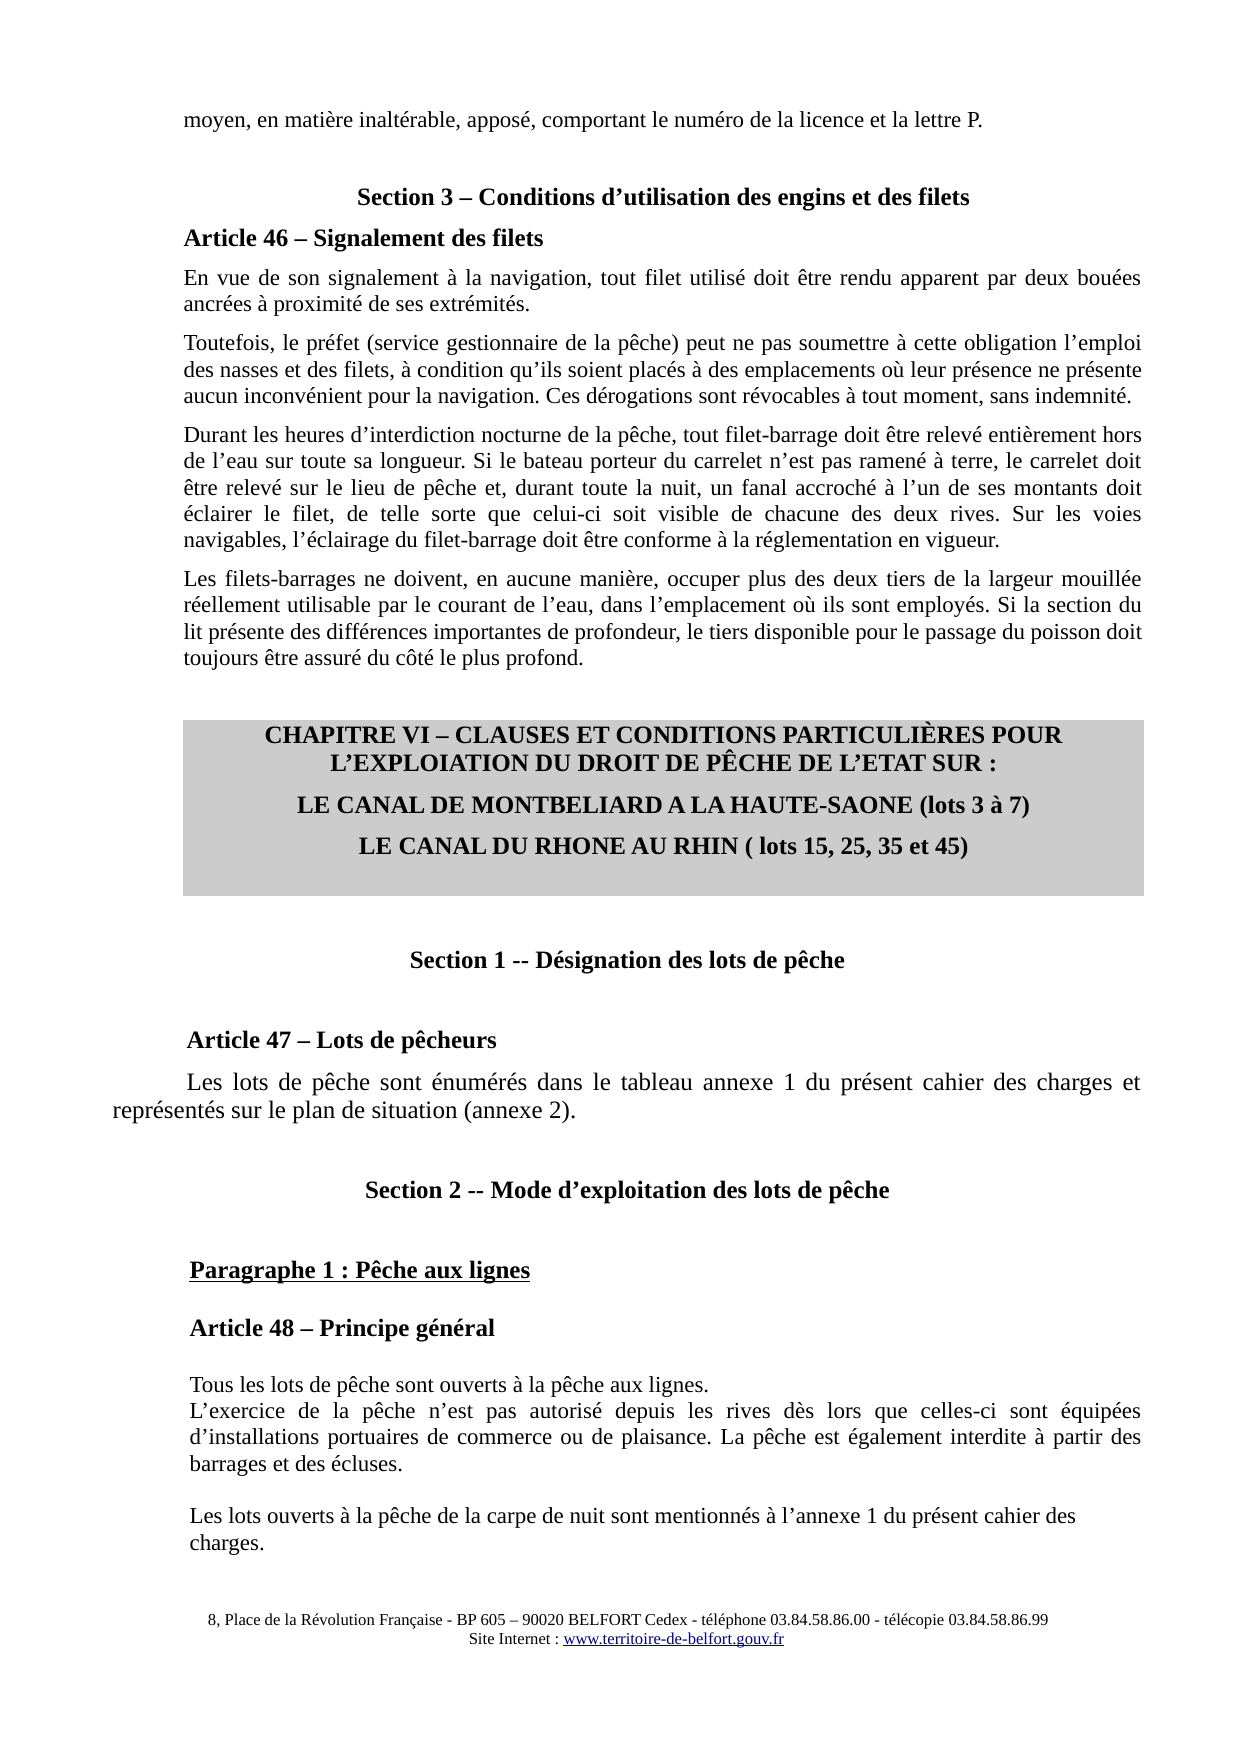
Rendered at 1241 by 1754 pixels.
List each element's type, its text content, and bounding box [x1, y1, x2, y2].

text Les filets-barrages ne doivent, en aucune manière, occuper plus des deux tiers de la largeur mouillée réellement utilisable par le courant de l’eau, dans l’emplacement où ils sont employés. Si la section du lit présente des différences importantes de profondeur, le tiers disponible pour le passage du poisson doit toujours être assuré du côté le plus profond. [183, 565, 1144, 671]
text Durant les heures d’interdiction nocturne de la pêche, tout filet-barrage doit être relevé entièrement hors de l’eau sur toute sa longueur. Si le bateau porteur du carrelet n’est pas ramené à terre, le carrelet doit être relevé sur le lieu de pêche et, durant toute la nuit, un fanal accroché à l’un de ses montants doit éclairer le filet, de telle sorte que celui-ci soit visible de chacune des deux rives. Sur les voies navigables, l’éclairage du filet-barrage doit être conforme à la réglementation en vigueur. [183, 421, 1144, 553]
text CHAPITRE VI – CLAUSES ET CONDITIONS PARTICULIÈRES POUR L’EXPLOIATION DU DROIT DE PÊCHE DE L’ETAT SUR : [183, 720, 1144, 777]
text Article 48 – Principe général [189, 1313, 1144, 1342]
text Section 3 – Conditions d’utilisation des engins et des filets [183, 182, 1144, 210]
text moyen, en matière inaltérable, apposé, comportant le numéro de la licence et la lettre P. [183, 106, 1144, 133]
text Les lots ouverts à la pêche de la carpe de nuit sont mentionnés à l’annexe 1 du présent cahier des charges. [189, 1502, 1144, 1555]
text Section 2 -- Mode d’exploitation des lots de pêche [112, 1176, 1142, 1204]
text Toutefois, le préfet (service gestionnaire de la pêche) peut ne pas soumettre à cette obligation l’emploi des nasses et des filets, à condition qu’ils soient placés à des emplacements où leur présence ne présente aucun inconvénient pour la navigation. Ces dérogations sont révocables à tout moment, sans indemnité. [183, 329, 1144, 408]
text Les lots de pêche sont énumérés dans le tableau annexe 1 du présent cahier des charges et représentés sur le plan de situation (annexe 2). [112, 1067, 1142, 1124]
text L’exercice de la pêche n’est pas autorisé depuis les rives dès lors que celles-ci sont équipées d’installations portuaires de commerce ou de plaisance. La pêche est également interdite à partir des barrages et des écluses. [189, 1397, 1144, 1476]
text Section 1 -- Désignation des lots de pêche [112, 945, 1142, 974]
text En vue de son signalement à la navigation, tout filet utilisé doit être rendu apparent par deux bouées ancrées à proximité de ses extrémités. [183, 264, 1144, 317]
text LE CANAL DU RHONE AU RHIN ( lots 15, 25, 35 et 45) [183, 831, 1144, 860]
text Tous les lots de pêche sont ouverts à la pêche aux lignes. [189, 1371, 1144, 1397]
text Article 46 – Signalement des filets [183, 223, 1144, 252]
text Article 47 – Lots de pêcheurs [112, 1025, 1142, 1054]
text Paragraphe 1 : Pêche aux lignes [189, 1256, 1144, 1284]
text LE CANAL DE MONTBELIARD A LA HAUTE-SAONE (lots 3 à 7) [183, 790, 1144, 818]
